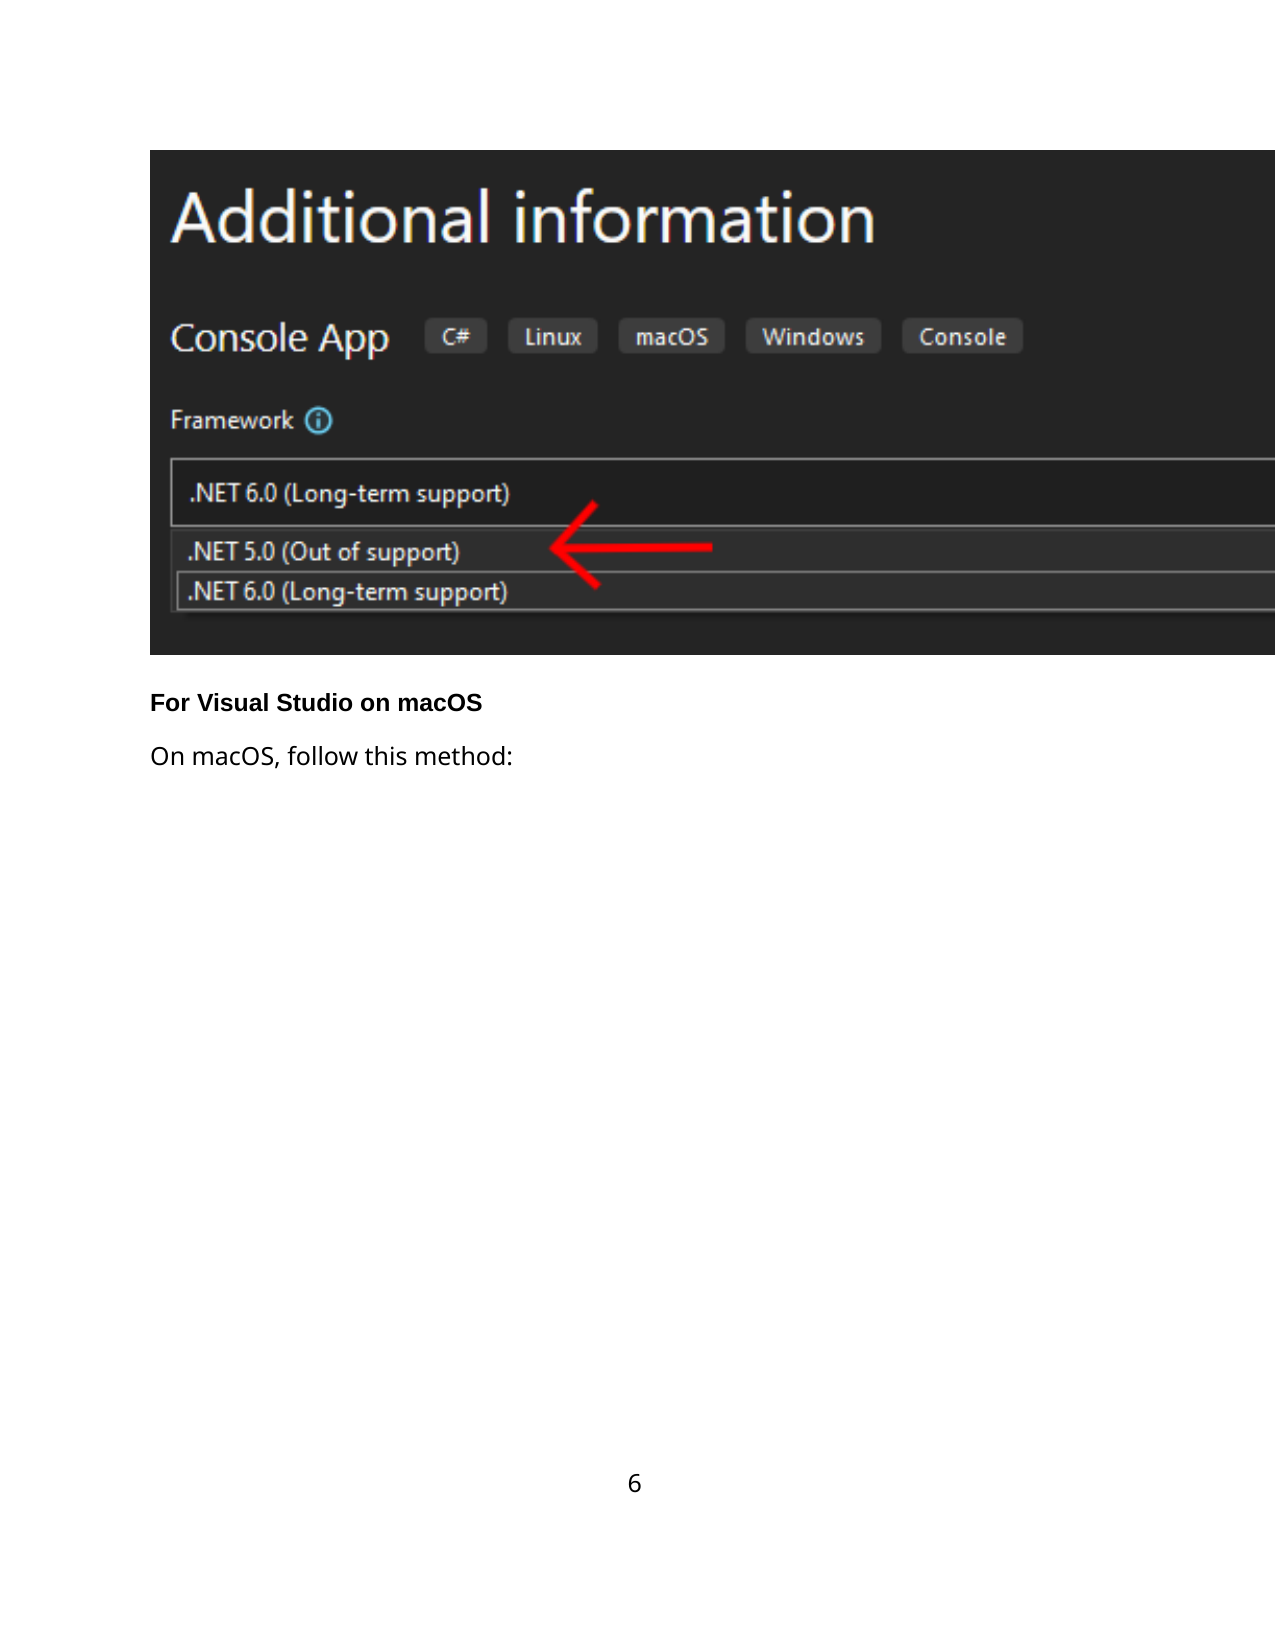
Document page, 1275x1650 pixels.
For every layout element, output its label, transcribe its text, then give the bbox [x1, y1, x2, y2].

subtitle For Visual Studio on macOS [150, 688, 1125, 717]
picture [150, 150, 1275, 655]
text On macOS, follow this method: [150, 738, 1125, 772]
